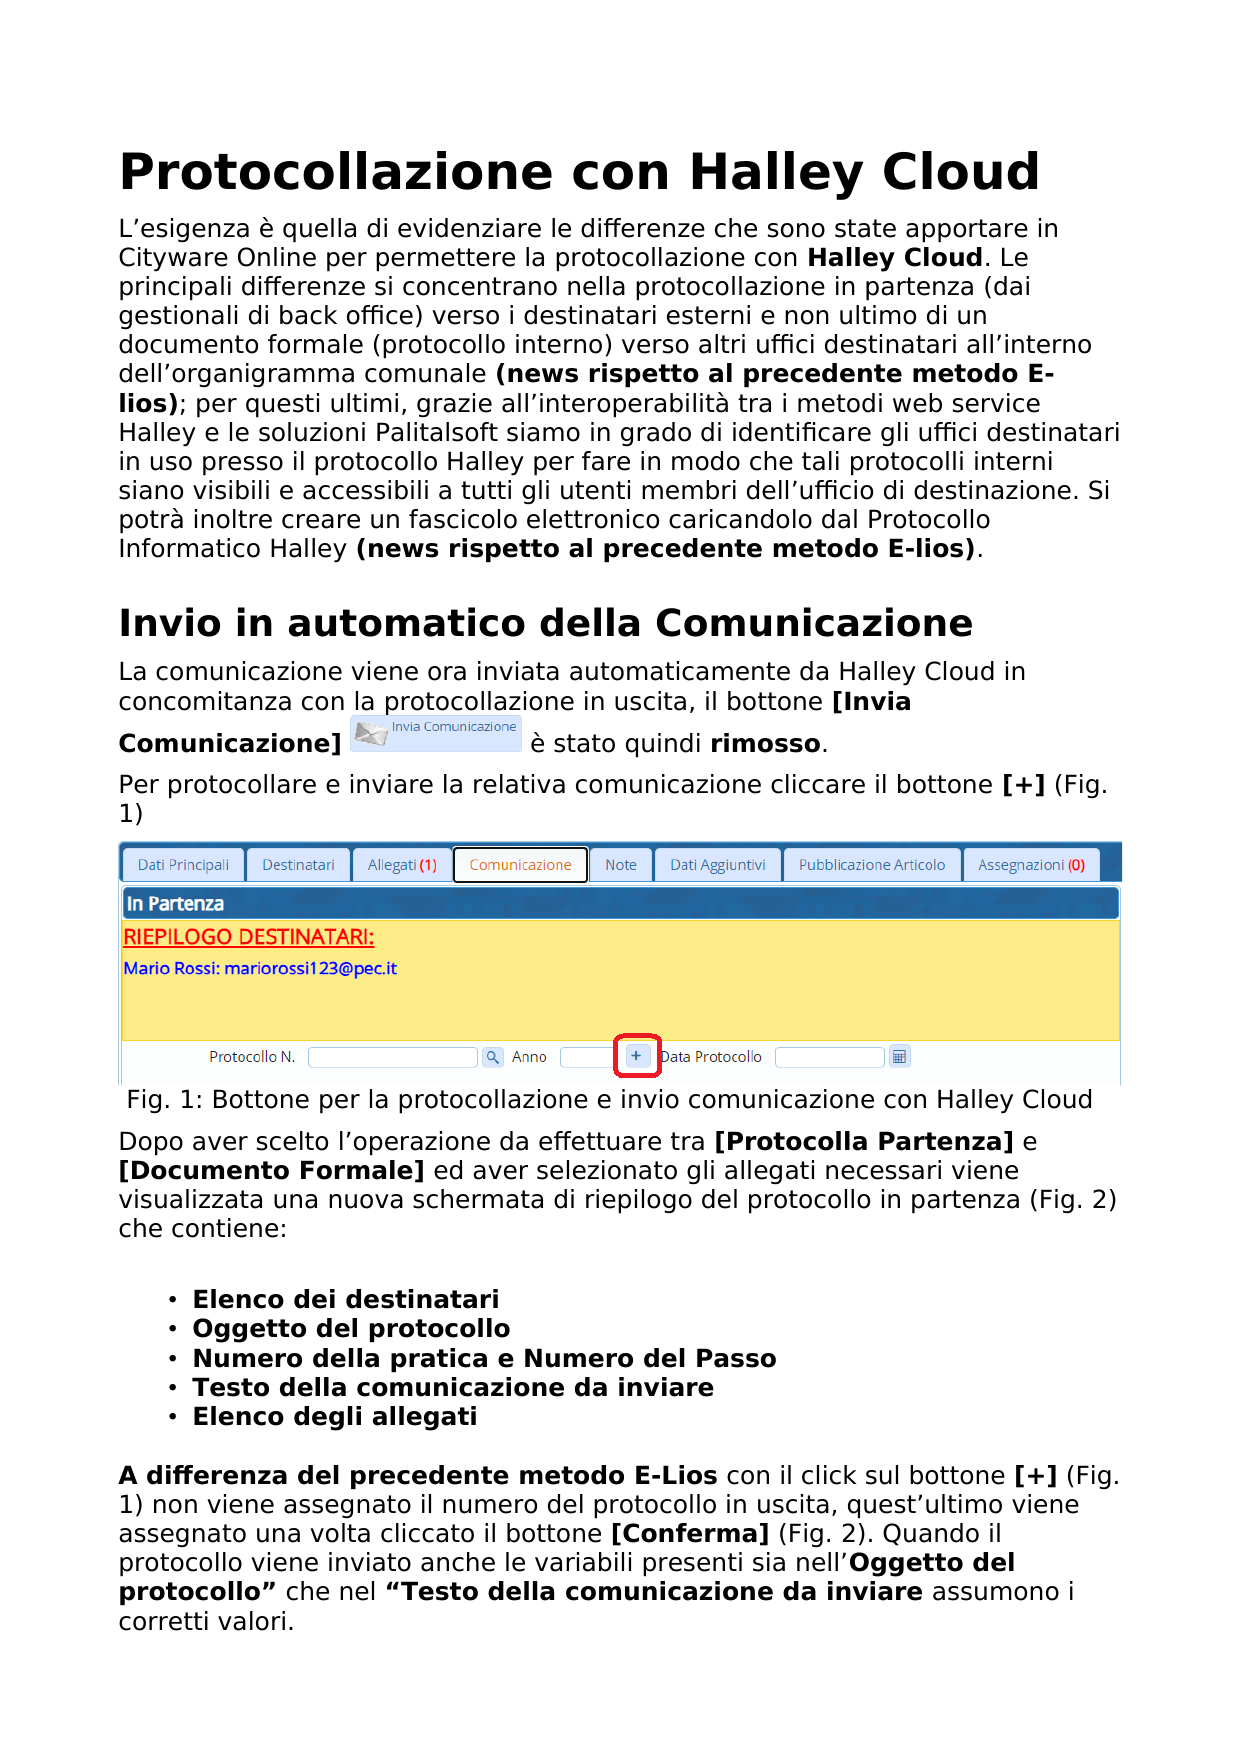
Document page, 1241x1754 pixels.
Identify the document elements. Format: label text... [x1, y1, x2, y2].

list Elenco degli allegati [177, 1402, 1122, 1431]
text Fig. 1: Bottone per la protocollazione e invio comunicazione con Halley Cloud [118, 1086, 1122, 1114]
picture [118, 841, 1123, 1086]
text L’esigenza è quella di evidenziare le differenze che sono state apportare in Cityware Online per permettere la protocollazione con Halley Cloud. Le principali differenze si concentrano nella protocollazione in partenza (dai gestionali di back office) verso i destinatari esterni e non ultimo di un documento formale (protocollo interno) verso altri uffici destinatari all’interno dell’organigramma comunale (news rispetto al precedente metodo E-lios); per questi ultimi, grazie all’interoperabilità tra i metodi web service Halley e le soluzioni Palitalsoft siamo in grado di identificare gli uffici destinatari in uso presso il protocollo Halley per fare in modo che tali protocolli interni siano visibili e accessibili a tutti gli utenti membri dell’ufficio di destinazione. Si potrà inoltre creare un fascicolo elettronico caricandolo dal Protocollo Informatico Halley (news rispetto al precedente metodo E-lios). [118, 214, 1122, 564]
list Testo della comunicazione da inviare [177, 1373, 1122, 1402]
list Numero della pratica e Numero del Passo [177, 1344, 1122, 1373]
subtitle Invio in automatico della Comunicazione [118, 601, 1122, 645]
text Dopo aver scelto l’operazione da effettuare tra [Protocolla Partenza] e [Documento Formale] ed aver selezionato gli allegati necessari viene visualizzata una nuova schermata di riepilogo del protocollo in partenza (Fig. 2) che contiene: [118, 1127, 1122, 1243]
text La comunicazione viene ora inviata automaticamente da Halley Cloud in concomitanza con la protocollazione in uscita, il bottone [Invia Comunicazione] è stato quindi rimosso. [118, 657, 1122, 758]
subtitle Protocollazione con Halley Cloud [118, 143, 1122, 201]
list Elenco dei destinatari [177, 1286, 1122, 1315]
list Oggetto del protocollo [177, 1315, 1122, 1344]
text Per protocollare e inviare la relativa comunicazione cliccare il bottone [+] (Fig. 1) [118, 771, 1122, 829]
picture [350, 715, 522, 752]
text A differenza del precedente metodo E-Lios con il click sul bottone [+] (Fig. 1) non viene assegnato il numero del protocollo in uscita, quest’ultimo viene assegnato una volta cliccato il bottone [Conferma] (Fig. 2). Quando il protocollo viene inviato anche le variabili presenti sia nell’Oggetto del protocollo” che nel “Testo della comunicazione da inviare assumono i corretti valori. [118, 1461, 1122, 1636]
